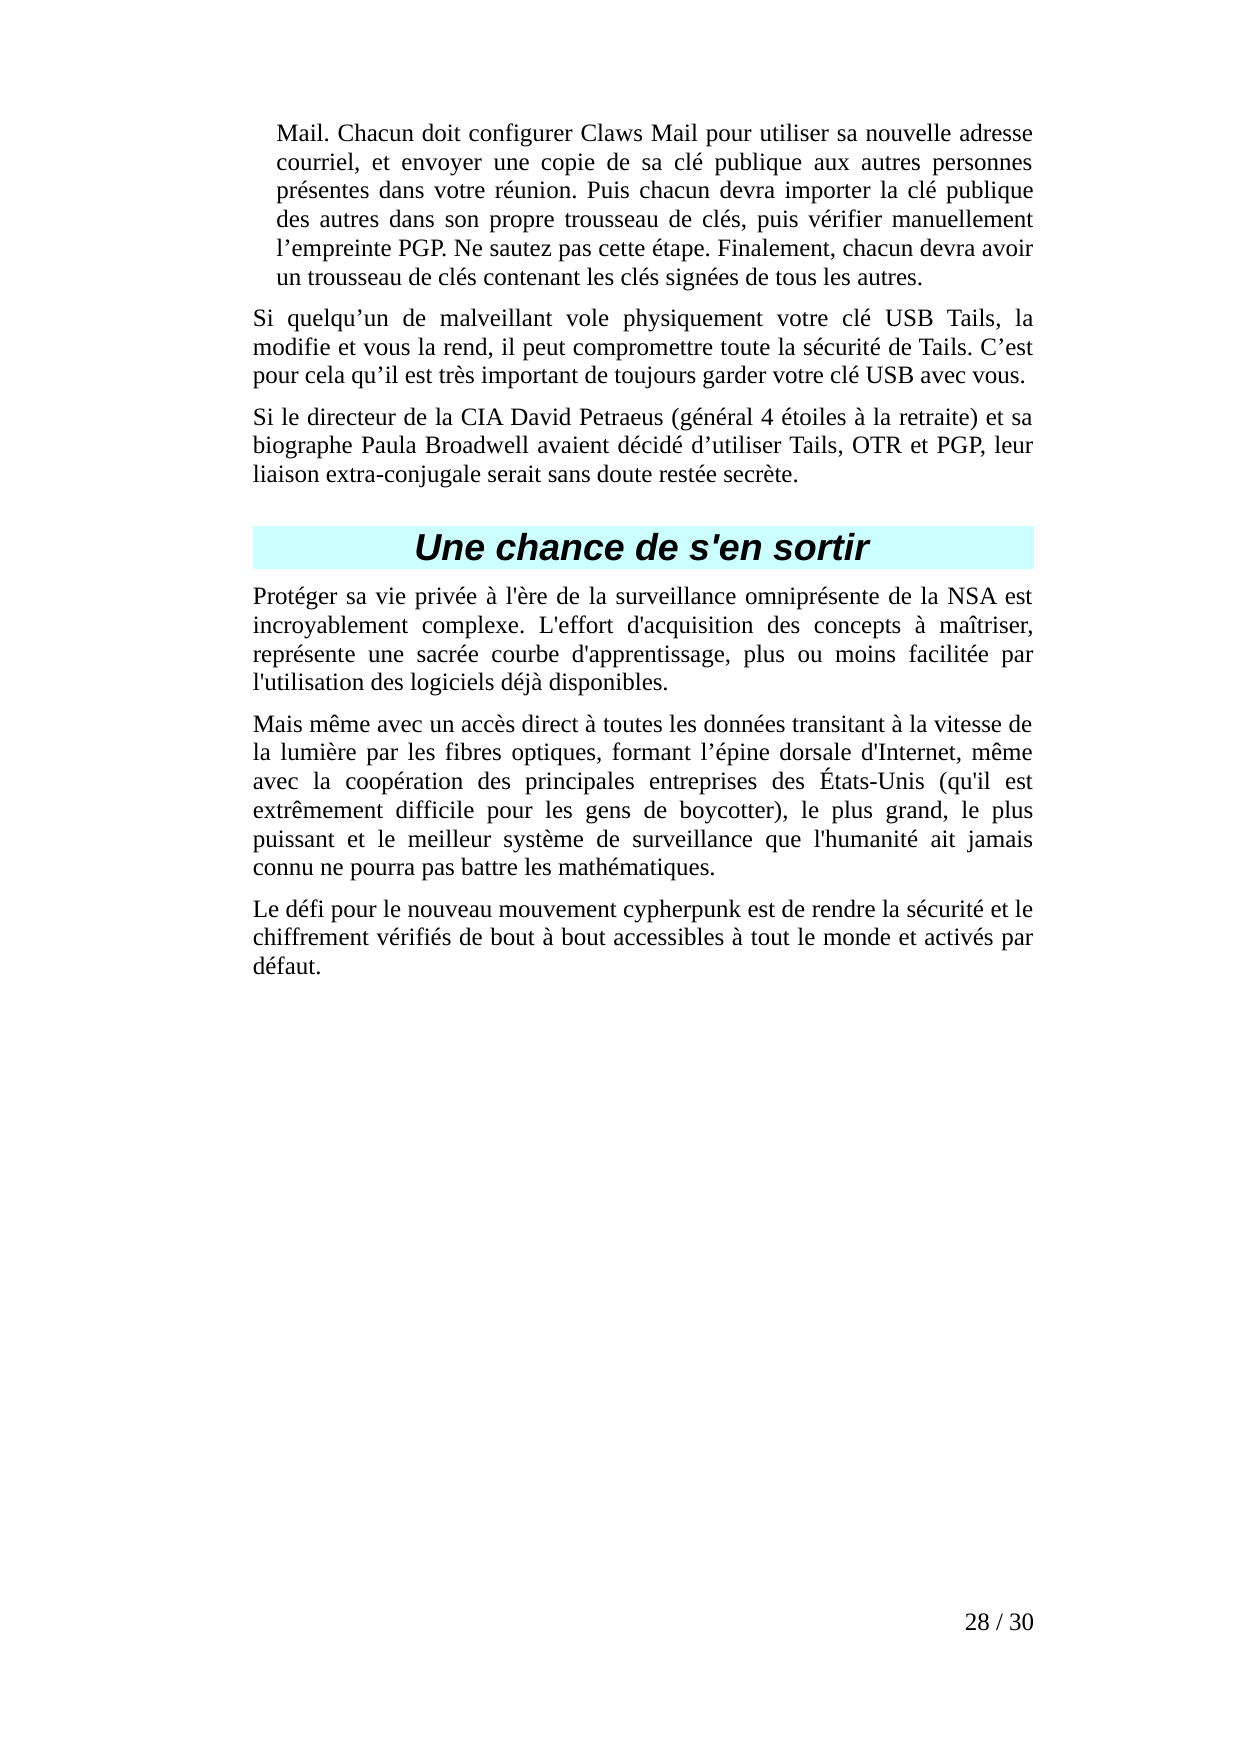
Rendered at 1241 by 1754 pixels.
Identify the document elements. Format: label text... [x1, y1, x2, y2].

subtitle Une chance de s'en sortir [253, 526, 1034, 569]
text Si le directeur de la CIA David Petraeus (général 4 étoiles à la retraite) et sa biographe Paula Broadwell avaient décidé d’utiliser Tails, OTR et PGP, leur liaison extra-conjugale serait sans doute restée secrète. [253, 402, 1034, 488]
text Si quelqu’un de malveillant vole physiquement votre clé USB Tails, la modifie et vous la rend, il peut compromettre toute la sécurité de Tails. C’est pour cela qu’il est très important de toujours garder votre clé USB avec vous. [253, 303, 1034, 389]
list Mail. Chacun doit configurer Claws Mail pour utiliser sa nouvelle adresse courriel, et envoyer une copie de sa clé publique aux autres personnes présentes dans votre réunion. Puis chacun devra importer la clé publique des autres dans son propre trousseau de clés, puis vérifier manuellement l’empreinte PGP. Ne sautez pas cette étape. Finalement, chacun devra avoir un trousseau de clés contenant les clés signées de tous les autres. [253, 118, 1034, 291]
text Le défi pour le nouveau mouvement cypherpunk est de rendre la sécurité et le chiffrement vérifiés de bout à bout accessibles à tout le monde et activés par défaut. [253, 894, 1034, 980]
text Protéger sa vie privée à l'ère de la surveillance omniprésente de la NSA est incroyablement complexe. L'effort d'acquisition des concepts à maîtriser, représente une sacrée courbe d'apprentissage, plus ou moins facilitée par l'utilisation des logiciels déjà disponibles. [253, 581, 1034, 696]
text Mais même avec un accès direct à toutes les données transitant à la vitesse de la lumière par les fibres optiques, formant l’épine dorsale d'Internet, même avec la coopération des principales entreprises des États-Unis (qu'il est extrêmement difficile pour les gens de boycotter), le plus grand, le plus puissant et le meilleur système de surveillance que l'humanité ait jamais connu ne pourra pas battre les mathématiques. [253, 709, 1034, 881]
